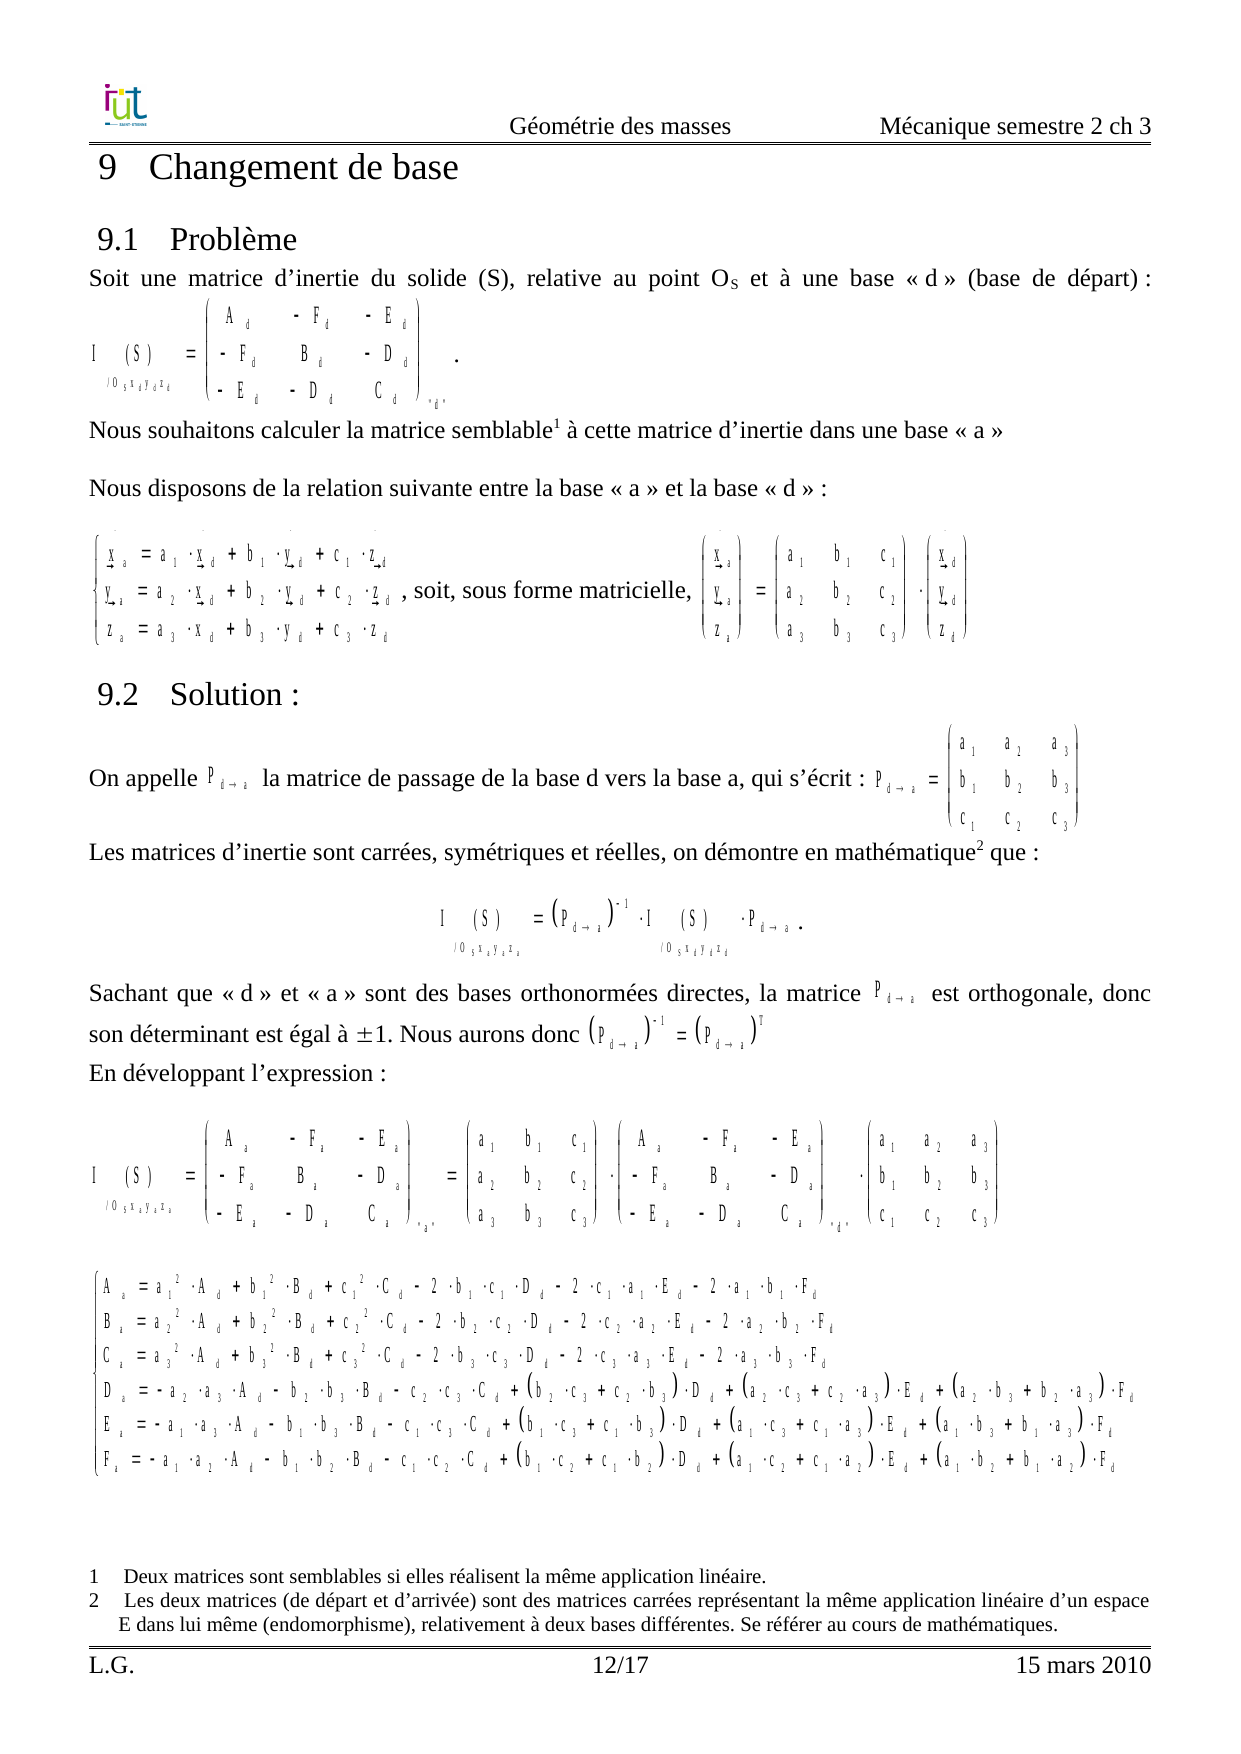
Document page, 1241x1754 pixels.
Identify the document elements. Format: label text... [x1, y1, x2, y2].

text En développant l’expression : [89, 1058, 1151, 1086]
text Les matrices d’inertie sont carrées, symétriques et réelles, on démontre en mathématique que : [89, 837, 1151, 866]
subtitle Problème [89, 219, 1151, 257]
text Sachant que « d » et « a » sont des bases orthonormées directes, la matrice est orthogonale, donc son déterminant est égal à ±1. Nous aurons donc [89, 974, 1151, 1058]
subtitle Solution : [89, 674, 1151, 712]
text Nous disposons de la relation suivante entre la base « a » et la base « d » : [89, 473, 1151, 501]
text Soit une matrice d’inertie du solide (S), relative au point OS et à une base « d » (base de départ) : . [89, 263, 1151, 415]
text On appelle la matrice de passage de la base d vers la base a, qui s’écrit : [89, 718, 1151, 837]
text Deux matrices sont semblables si elles réalisent la même application linéaire. [89, 1563, 1151, 1588]
text Les deux matrices (de départ et d’arrivée) sont des matrices carrées représentant la même application linéaire d’un espace E dans lui même (endomorphisme), relativement à deux bases différentes. Se référer au cours de mathématiques. [89, 1588, 1151, 1636]
subtitle Changement de base [89, 145, 1151, 188]
text . [89, 866, 1151, 974]
picture [105, 84, 147, 126]
text Nous souhaitons calculer la matrice semblable à cette matrice d’inertie dans une base « a » [89, 415, 1151, 444]
text , soit, sous forme matricielle, [89, 530, 1151, 649]
